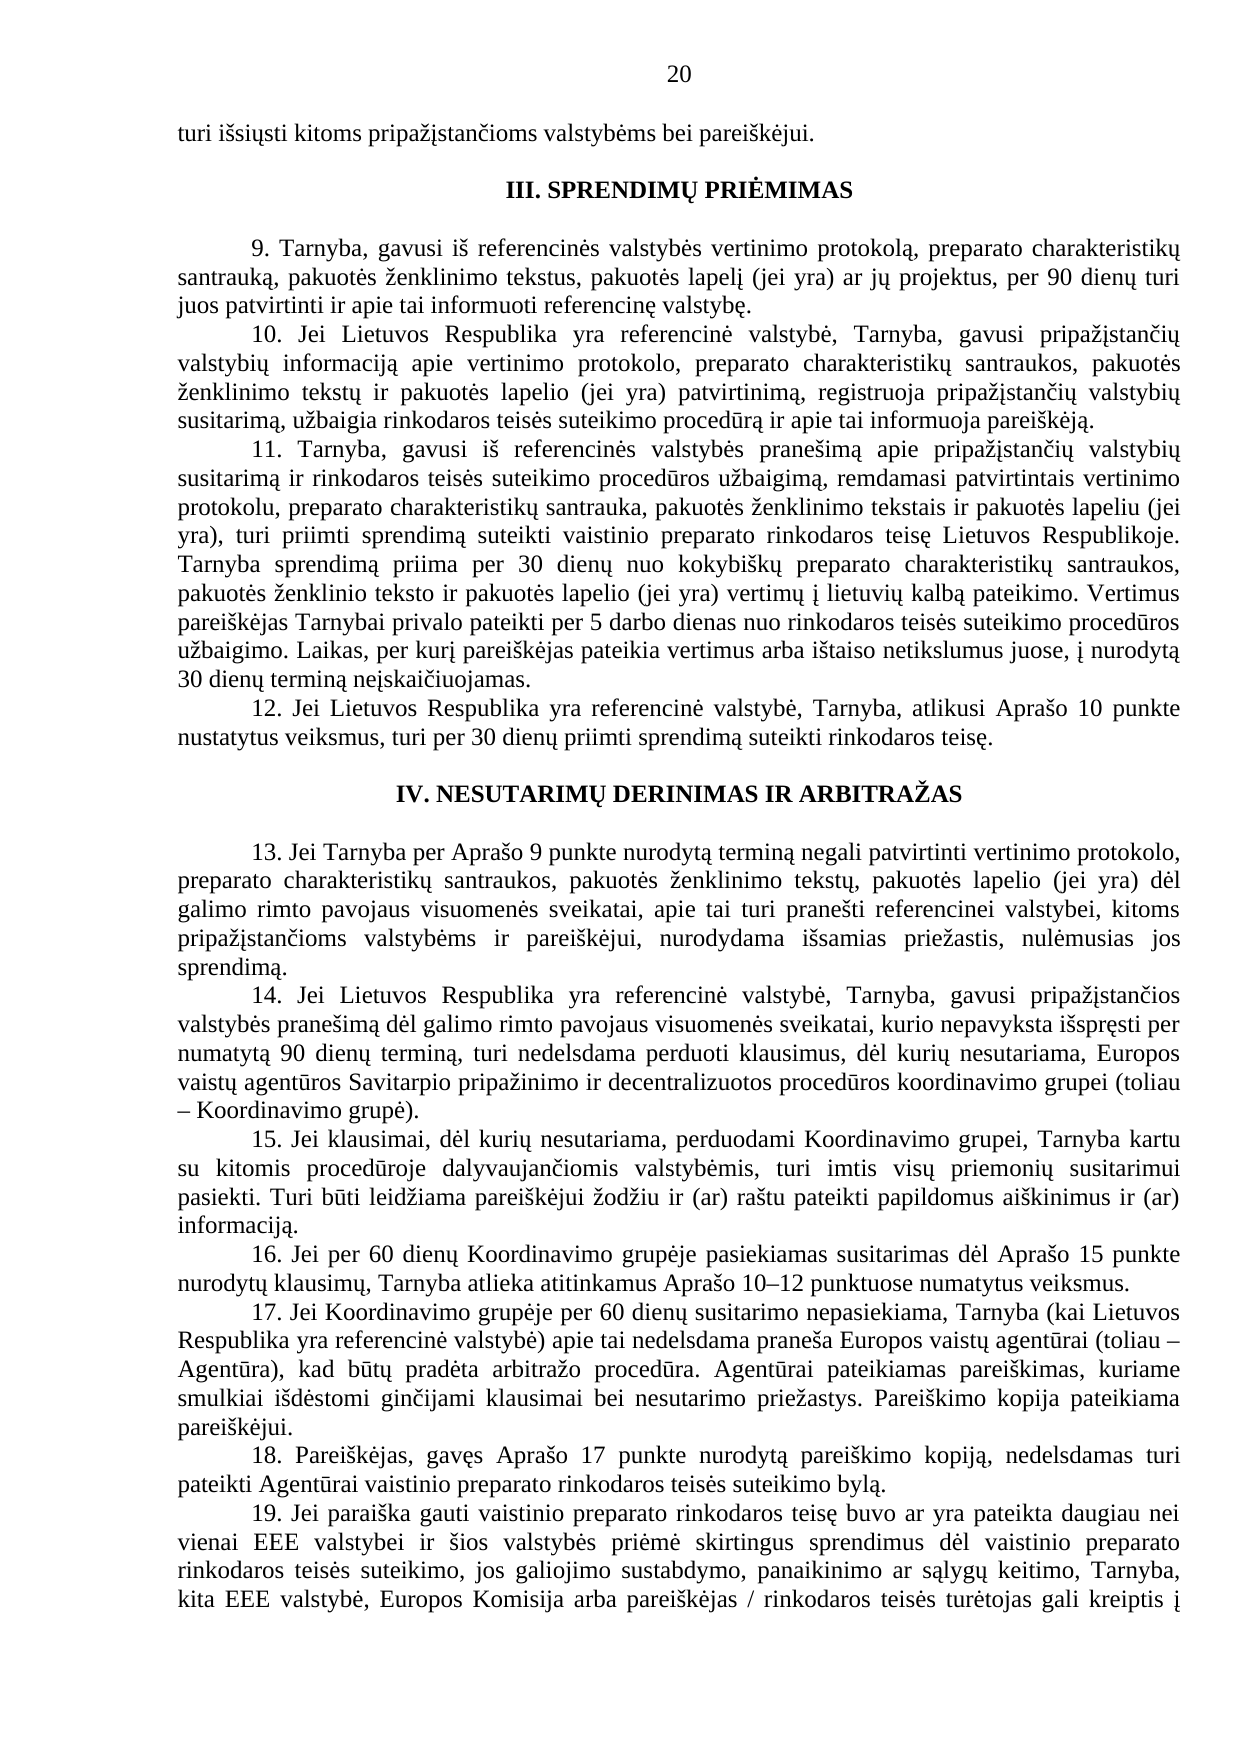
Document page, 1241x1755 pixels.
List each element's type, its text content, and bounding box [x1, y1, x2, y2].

text 17. Jei Koordinavimo grupėje per 60 dienų susitarimo nepasiekiama, Tarnyba (kai Lietuvos Respublika yra referencinė valstybė) apie tai nedelsdama praneša Europos vaistų agentūrai (toliau – Agentūra), kad būtų pradėta arbitražo procedūra. Agentūrai pateikiamas pareiškimas, kuriame smulkiai išdėstomi ginčijami klausimai bei nesutarimo priežastys. Pareiškimo kopija pateikiama pareiškėjui. [177, 1297, 1181, 1441]
text 16. Jei per 60 dienų Koordinavimo grupėje pasiekiamas susitarimas dėl Aprašo 15 punkte nurodytų klausimų, Tarnyba atlieka atitinkamus Aprašo 10–12 punktuose numatytus veiksmus. [177, 1239, 1181, 1297]
text 14. Jei Lietuvos Respublika yra referencinė valstybė, Tarnyba, gavusi pripažįstančios valstybės pranešimą dėl galimo rimto pavojaus visuomenės sveikatai, kurio nepavyksta išspręsti per numatytą 90 dienų terminą, turi nedelsdama perduoti klausimus, dėl kurių nesutariama, Europos vaistų agentūros Savitarpio pripažinimo ir decentralizuotos procedūros koordinavimo grupei (toliau – Koordinavimo grupė). [177, 981, 1181, 1124]
text IV. NESUTARIMŲ DERINIMAS IR ARBITRAŽAS [177, 779, 1181, 808]
text 15. Jei klausimai, dėl kurių nesutariama, perduodami Koordinavimo grupei, Tarnyba kartu su kitomis procedūroje dalyvaujančiomis valstybėmis, turi imtis visų priemonių susitarimui pasiekti. Turi būti leidžiama pareiškėjui žodžiu ir (ar) raštu pateikti papildomus aiškinimus ir (ar) informaciją. [177, 1124, 1181, 1239]
text III. SPRENDIMŲ PRIĖMIMAS [177, 176, 1181, 204]
text 9. Tarnyba, gavusi iš referencinės valstybės vertinimo protokolą, preparato charakteristikų santrauką, pakuotės ženklinimo tekstus, pakuotės lapelį (jei yra) ar jų projektus, per 90 dienų turi juos patvirtinti ir apie tai informuoti referencinę valstybę. [177, 233, 1181, 319]
text 11. Tarnyba, gavusi iš referencinės valstybės pranešimą apie pripažįstančių valstybių susitarimą ir rinkodaros teisės suteikimo procedūros užbaigimą, remdamasi patvirtintais vertinimo protokolu, preparato charakteristikų santrauka, pakuotės ženklinimo tekstais ir pakuotės lapeliu (jei yra), turi priimti sprendimą suteikti vaistinio preparato rinkodaros teisę Lietuvos Respublikoje. Tarnyba sprendimą priima per 30 dienų nuo kokybiškų preparato charakteristikų santraukos, pakuotės ženklinio teksto ir pakuotės lapelio (jei yra) vertimų į lietuvių kalbą pateikimo. Vertimus pareiškėjas Tarnybai privalo pateikti per 5 darbo dienas nuo rinkodaros teisės suteikimo procedūros užbaigimo. Laikas, per kurį pareiškėjas pateikia vertimus arba ištaiso netikslumus juose, į nurodytą 30 dienų terminą neįskaičiuojamas. [177, 434, 1181, 693]
text 12. Jei Lietuvos Respublika yra referencinė valstybė, Tarnyba, atlikusi Aprašo 10 punkte nustatytus veiksmus, turi per 30 dienų priimti sprendimą suteikti rinkodaros teisę. [177, 693, 1181, 751]
text 13. Jei Tarnyba per Aprašo 9 punkte nurodytą terminą negali patvirtinti vertinimo protokolo, preparato charakteristikų santraukos, pakuotės ženklinimo tekstų, pakuotės lapelio (jei yra) dėl galimo rimto pavojaus visuomenės sveikatai, apie tai turi pranešti referencinei valstybei, kitoms pripažįstančioms valstybėms ir pareiškėjui, nurodydama išsamias priežastis, nulėmusias jos sprendimą. [177, 837, 1181, 981]
text 19. Jei paraiška gauti vaistinio preparato rinkodaros teisę buvo ar yra pateikta daugiau nei vienai EEE valstybei ir šios valstybės priėmė skirtingus sprendimus dėl vaistinio preparato rinkodaros teisės suteikimo, jos galiojimo sustabdymo, panaikinimo ar sąlygų keitimo, Tarnyba, kita EEE valstybė, Europos Komisija arba pareiškėjas / rinkodaros teisės turėtojas gali kreiptis į [177, 1498, 1181, 1613]
text 18. Pareiškėjas, gavęs Aprašo 17 punkte nurodytą pareiškimo kopiją, nedelsdamas turi pateikti Agentūrai vaistinio preparato rinkodaros teisės suteikimo bylą. [177, 1441, 1181, 1498]
text 10. Jei Lietuvos Respublika yra referencinė valstybė, Tarnyba, gavusi pripažįstančių valstybių informaciją apie vertinimo protokolo, preparato charakteristikų santraukos, pakuotės ženklinimo tekstų ir pakuotės lapelio (jei yra) patvirtinimą, registruoja pripažįstančių valstybių susitarimą, užbaigia rinkodaros teisės suteikimo procedūrą ir apie tai informuoja pareiškėją. [177, 319, 1181, 434]
text turi išsiųsti kitoms pripažįstančioms valstybėms bei pareiškėjui. [177, 118, 1181, 147]
